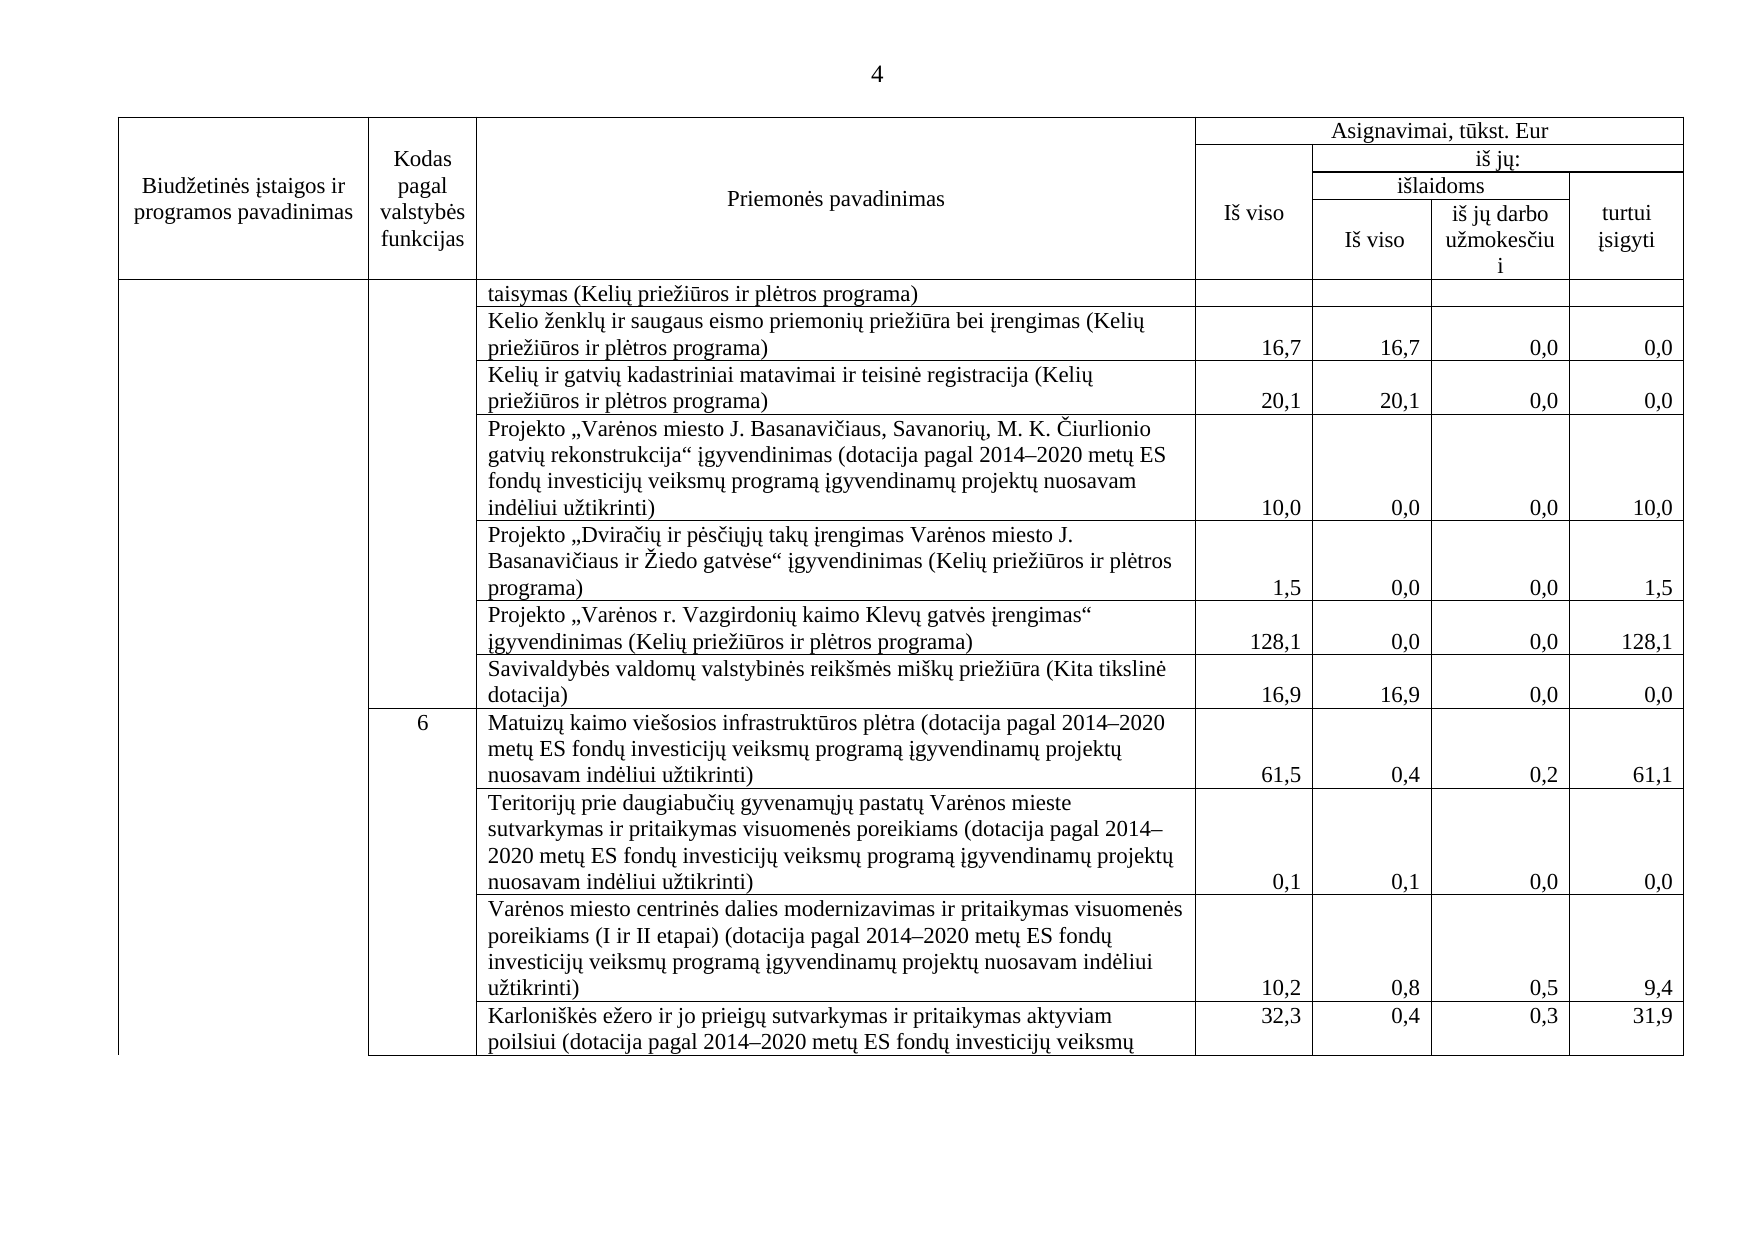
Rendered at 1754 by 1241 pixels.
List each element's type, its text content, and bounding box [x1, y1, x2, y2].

table_cell Projekto „Varėnos miesto J. Basanavičiaus, Savanorių, M. K. Čiurlionio gatvių rekonstrukcija“ įgyvendinimas (dotacija pagal 2014–2020 metų ES fondų investicijų veiksmų programą įgyvendinamų projektų nuosavam indėliui užtikrinti) [477, 415, 1195, 520]
table_cell [1196, 280, 1312, 306]
table_cell 0,0 [1432, 655, 1569, 708]
table_cell 0,3 [1432, 1002, 1569, 1054]
table_header Asignavimai, tūkst. Eur [1196, 118, 1683, 144]
table_cell [119, 600, 368, 654]
table_cell 0,4 [1313, 709, 1431, 788]
table_cell Savivaldybės valdomų valstybinės reikšmės miškų priežiūra (Kita tikslinė dotacija) [477, 655, 1195, 708]
table_cell taisymas (Kelių priežiūros ir plėtros programa) [477, 280, 1195, 306]
table_cell 9,4 [1570, 895, 1683, 1001]
table_cell [119, 360, 368, 414]
table_cell 6 [369, 709, 476, 1054]
table_cell 0,0 [1432, 415, 1569, 520]
table_cell iš jų darbo užmokesčiui [1432, 200, 1569, 279]
table_cell 20,1 [1313, 361, 1431, 414]
table_cell 0,0 [1432, 521, 1569, 600]
table_cell [369, 306, 476, 360]
table_cell 61,1 [1570, 709, 1683, 788]
table_cell [369, 654, 476, 708]
table_cell Iš viso [1313, 200, 1431, 279]
table_cell [369, 280, 476, 306]
table_cell 0,2 [1432, 709, 1569, 788]
table_cell Matuizų kaimo viešosios infrastruktūros plėtra (dotacija pagal 2014–2020 metų ES fondų investicijų veiksmų programą įgyvendinamų projektų nuosavam indėliui užtikrinti) [477, 709, 1195, 788]
table_cell 1,5 [1196, 521, 1312, 600]
table_cell [1570, 280, 1683, 306]
table_cell 10,0 [1196, 415, 1312, 520]
table_cell 0,0 [1570, 789, 1683, 894]
table_cell 0,0 [1313, 415, 1431, 520]
table_header Biudžetinės įstaigos ir programos pavadinimas [119, 118, 368, 279]
table_cell 0,0 [1570, 655, 1683, 708]
table_cell [119, 520, 368, 600]
table_cell Kelių ir gatvių kadastriniai matavimai ir teisinė registracija (Kelių priežiūros ir plėtros programa) [477, 361, 1195, 414]
table_cell [119, 788, 368, 894]
table_cell 16,7 [1196, 307, 1312, 360]
table_cell [119, 306, 368, 360]
table_header Priemonės pavadinimas [477, 118, 1195, 279]
table_cell [369, 360, 476, 414]
table_cell iš jų: [1313, 145, 1683, 171]
table_cell [1313, 280, 1431, 306]
table_cell Teritorijų prie daugiabučių gyvenamųjų pastatų Varėnos mieste sutvarkymas ir pritaikymas visuomenės poreikiams (dotacija pagal 2014–2020 metų ES fondų investicijų veiksmų programą įgyvendinamų projektų nuosavam indėliui užtikrinti) [477, 789, 1195, 894]
table_cell 0,5 [1432, 895, 1569, 1001]
table_cell 0,1 [1196, 789, 1312, 894]
table_cell Iš viso [1196, 145, 1312, 279]
table_cell [119, 414, 368, 520]
table_cell 31,9 [1570, 1002, 1683, 1054]
table_cell 32,3 [1196, 1002, 1312, 1054]
table_cell 128,1 [1196, 601, 1312, 654]
table_cell 0,8 [1313, 895, 1431, 1001]
table_cell Projekto „Dviračių ir pėsčiųjų takų įrengimas Varėnos miesto J. Basanavičiaus ir Žiedo gatvėse“ įgyvendinimas (Kelių priežiūros ir plėtros programa) [477, 521, 1195, 600]
table_cell Karloniškės ežero ir jo prieigų sutvarkymas ir pritaikymas aktyviam poilsiui (dotacija pagal 2014–2020 metų ES fondų investicijų veiksmų [477, 1002, 1195, 1054]
table_cell [119, 654, 368, 708]
table_cell 1,5 [1570, 521, 1683, 600]
table_cell 10,0 [1570, 415, 1683, 520]
table_cell 0,4 [1313, 1002, 1431, 1054]
table_cell [119, 708, 368, 788]
table_cell 10,2 [1196, 895, 1312, 1001]
table_cell [369, 600, 476, 654]
table_cell 0,0 [1570, 361, 1683, 414]
table_cell 16,7 [1313, 307, 1431, 360]
table_cell [119, 894, 368, 1001]
table_cell 0,0 [1313, 521, 1431, 600]
table_cell [369, 414, 476, 520]
table_cell 61,5 [1196, 709, 1312, 788]
table_cell 16,9 [1313, 655, 1431, 708]
table_cell [369, 520, 476, 600]
table_cell 0,0 [1432, 601, 1569, 654]
table_cell [119, 280, 368, 306]
table_cell 0,1 [1313, 789, 1431, 894]
table_cell 16,9 [1196, 655, 1312, 708]
table_cell 20,1 [1196, 361, 1312, 414]
table_cell 0,0 [1432, 361, 1569, 414]
table_cell 0,0 [1432, 789, 1569, 894]
table_cell Projekto „Varėnos r. Vazgirdonių kaimo Klevų gatvės įrengimas“ įgyvendinimas (Kelių priežiūros ir plėtros programa) [477, 601, 1195, 654]
table_header Kodas pagal valstybės funkcijas [369, 118, 476, 279]
table_cell išlaidoms [1313, 173, 1569, 199]
table_cell [1432, 280, 1569, 306]
table_cell 128,1 [1570, 601, 1683, 654]
table_cell Kelio ženklų ir saugaus eismo priemonių priežiūra bei įrengimas (Kelių priežiūros ir plėtros programa) [477, 307, 1195, 360]
table_cell turtui įsigyti [1570, 173, 1683, 279]
table_cell 0,0 [1313, 601, 1431, 654]
table_cell 0,0 [1570, 307, 1683, 360]
table_cell Varėnos miesto centrinės dalies modernizavimas ir pritaikymas visuomenės poreikiams (I ir II etapai) (dotacija pagal 2014–2020 metų ES fondų investicijų veiksmų programą įgyvendinamų projektų nuosavam indėliui užtikrinti) [477, 895, 1195, 1001]
table_cell 0,0 [1432, 307, 1569, 360]
table_cell [119, 1001, 368, 1054]
